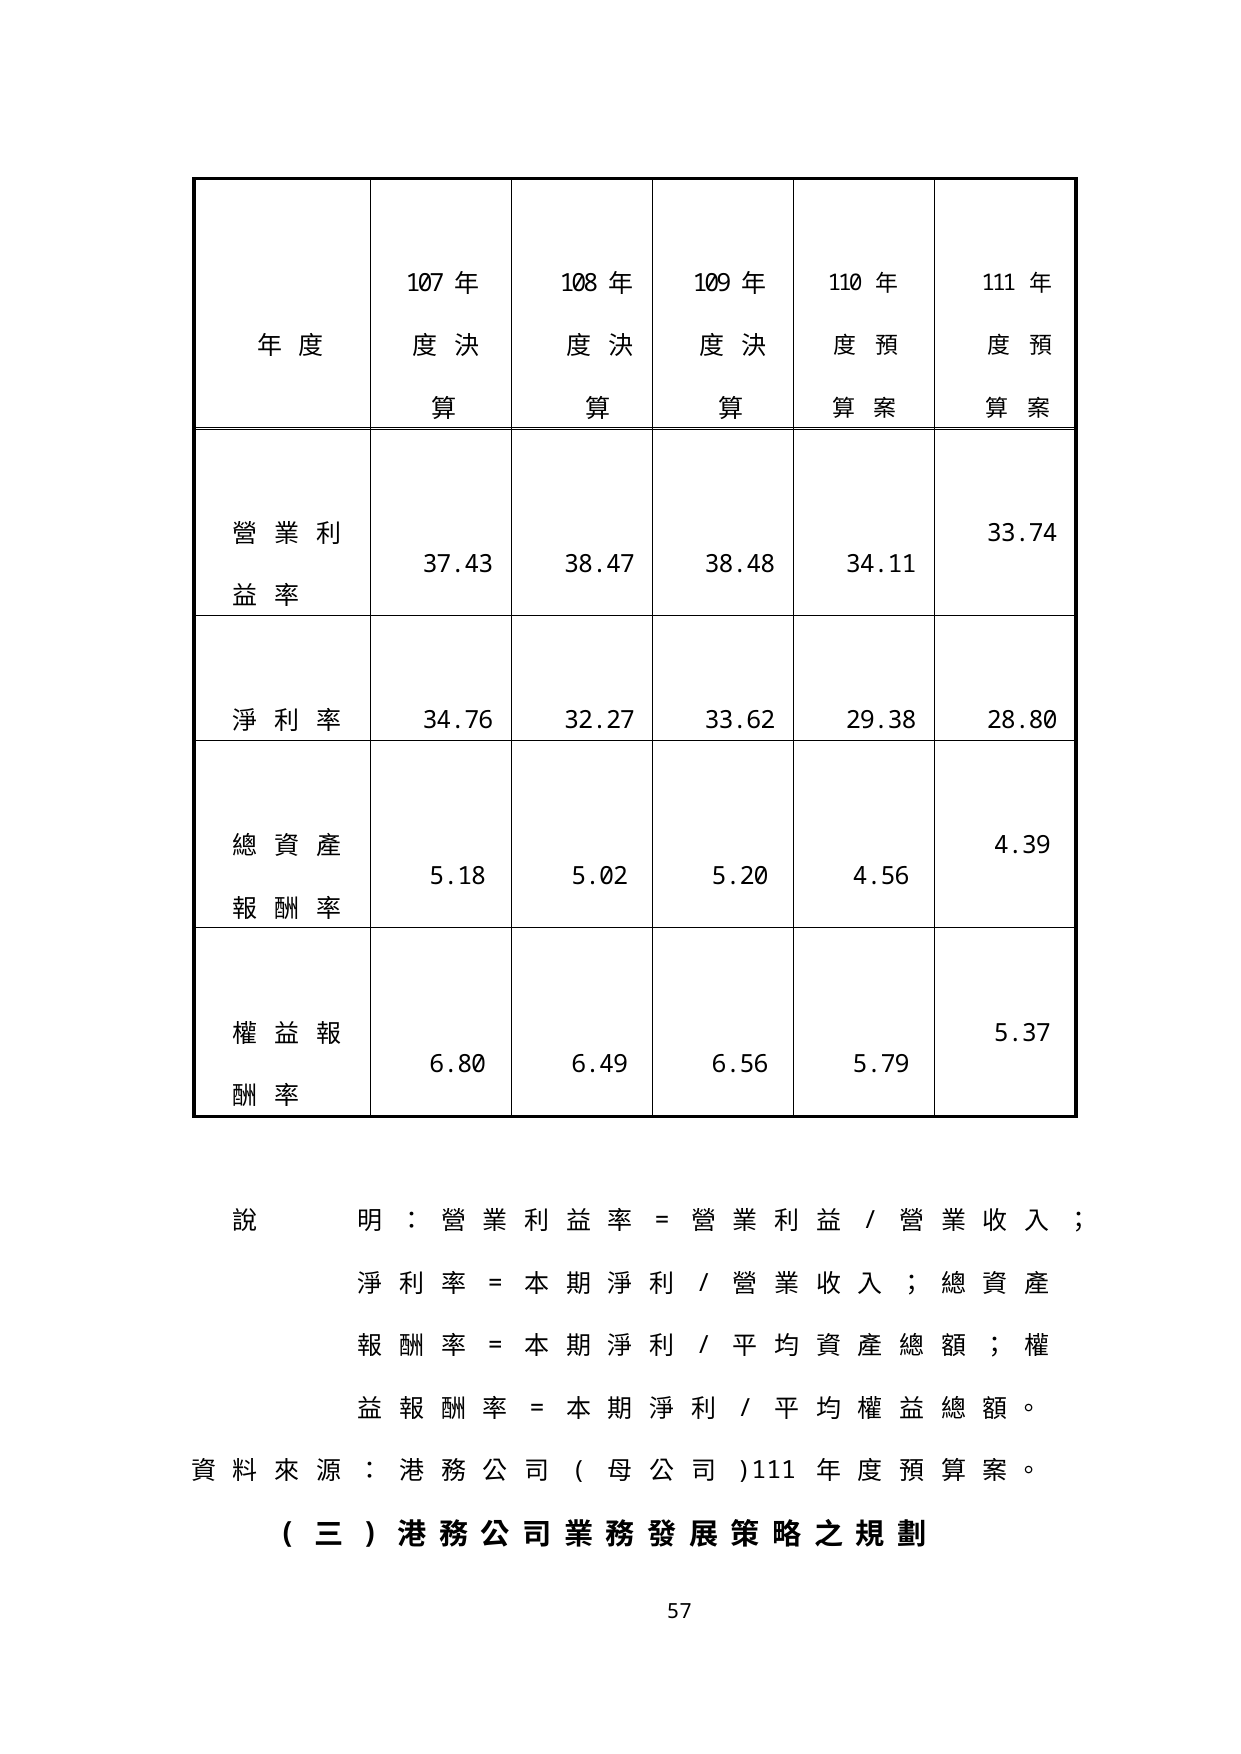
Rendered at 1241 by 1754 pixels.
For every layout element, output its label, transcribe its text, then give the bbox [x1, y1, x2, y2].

table_header 109年度決算 [653, 180, 793, 427]
table_cell 4.39 [935, 741, 1074, 927]
table_cell 5.37 [935, 928, 1074, 1115]
table_cell 總資產報酬率 [196, 741, 370, 927]
table_header 108年度決算 [512, 180, 652, 427]
table_cell 33.74 [935, 430, 1074, 615]
table_header 年度 [196, 180, 370, 427]
table_cell 4.56 [794, 741, 934, 927]
table_header 111年度預算案 [935, 180, 1074, 427]
table_cell 5.18 [371, 741, 511, 927]
table_cell 32.27 [512, 616, 652, 740]
text 資料來源：港務公司(母公司)111年度預算案。 [183, 1427, 1058, 1490]
table_header 107年度決算 [371, 180, 511, 427]
table_cell 權益報酬率 [196, 928, 370, 1115]
table_cell 38.47 [512, 430, 652, 615]
table_cell 34.11 [794, 430, 934, 615]
table_cell 6.56 [653, 928, 793, 1115]
table_cell 34.76 [371, 616, 511, 740]
table_cell 38.48 [653, 430, 793, 615]
table_cell 營業利益率 [196, 430, 370, 615]
table_cell 37.43 [371, 430, 511, 615]
text 說 明：營業利益率=營業利益/營業收入；淨利率=本期淨利/營業收入；總資產報酬率=本期淨利/平均資產總額；權益報酬率=本期淨利/平均權益總額。 [184, 1177, 1058, 1427]
table_cell 淨利率 [196, 616, 370, 740]
table_cell 5.20 [653, 741, 793, 927]
table_cell 5.02 [512, 741, 652, 927]
table_cell 6.80 [371, 928, 511, 1115]
table_cell 6.49 [512, 928, 652, 1115]
table_cell 29.38 [794, 616, 934, 740]
table_header 110年度預算案 [794, 180, 934, 427]
table_cell 5.79 [794, 928, 934, 1115]
table_cell 33.62 [653, 616, 793, 740]
table_cell 28.80 [935, 616, 1074, 740]
text (三)港務公司業務發展策略之規劃 [242, 1490, 1058, 1552]
